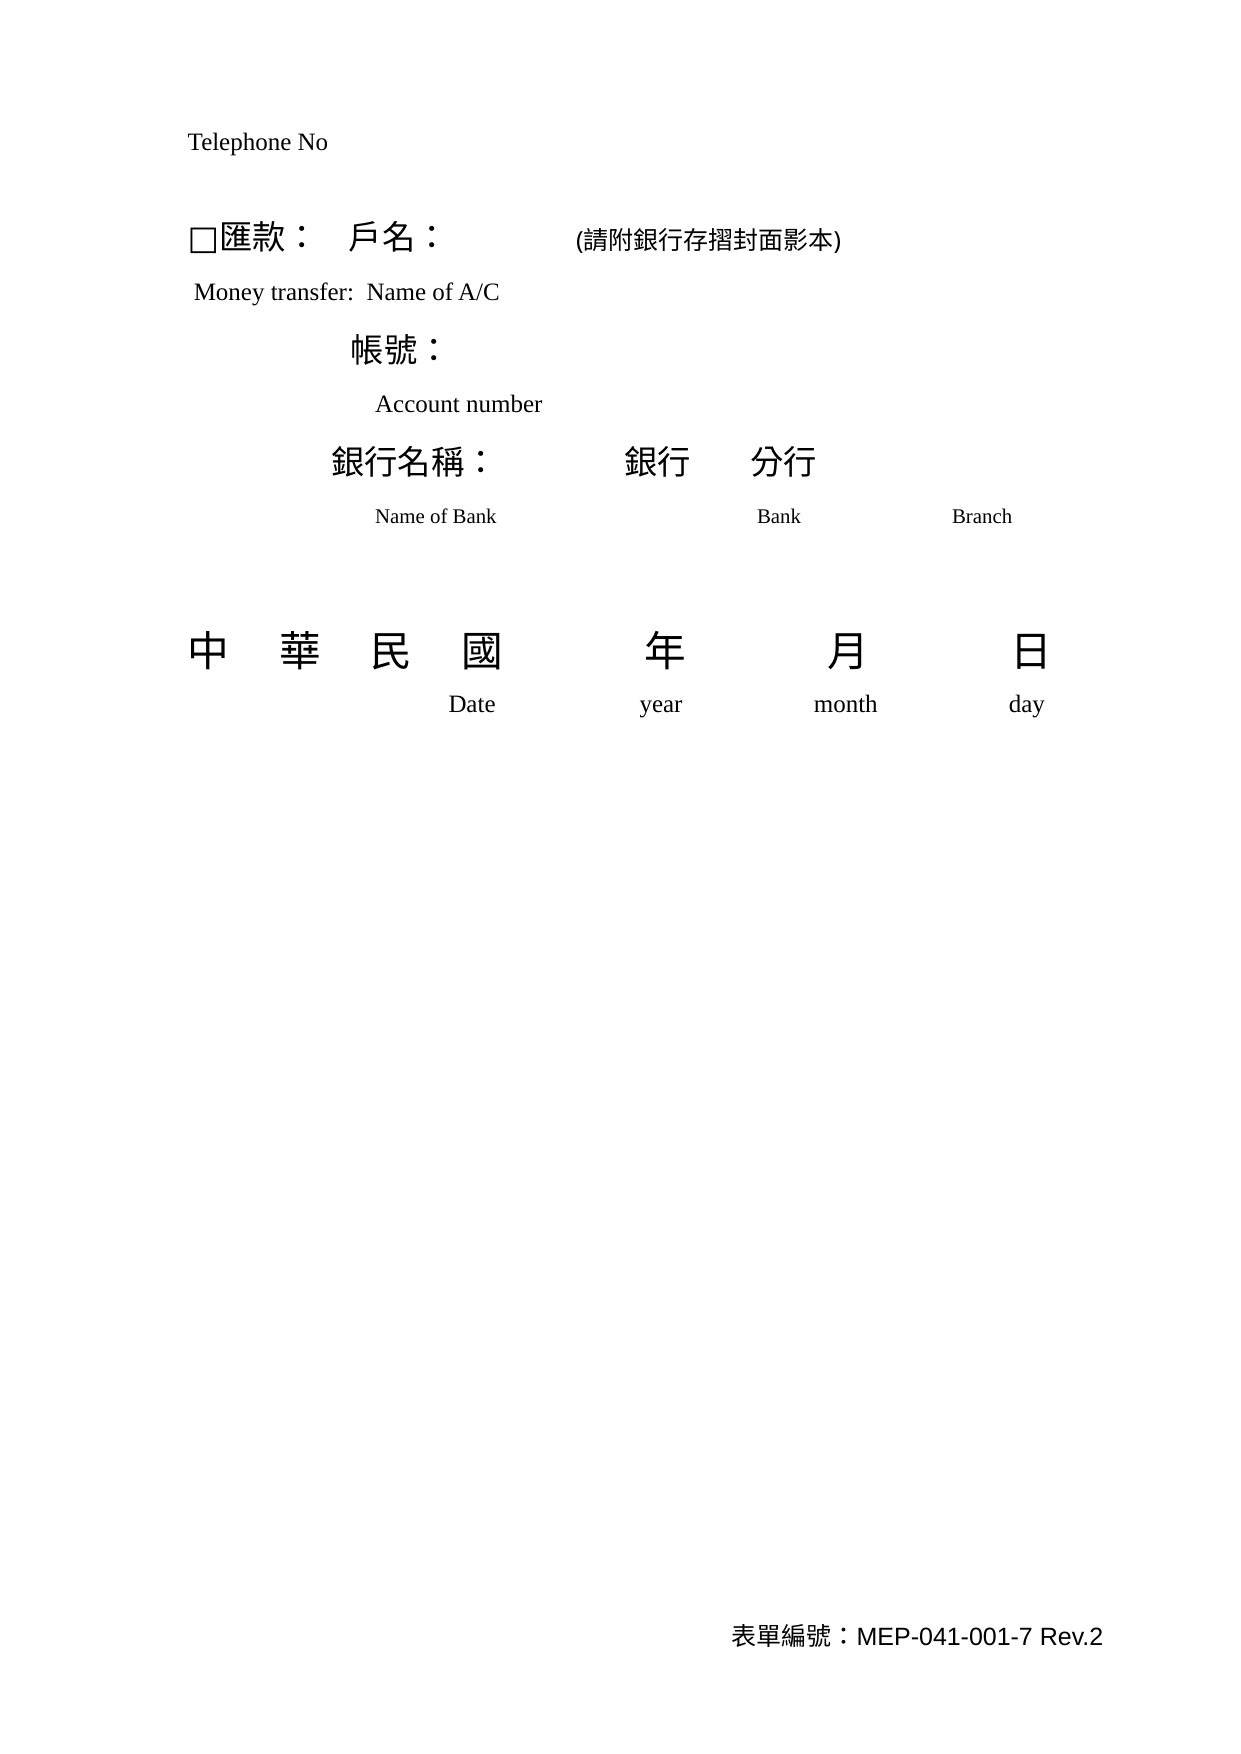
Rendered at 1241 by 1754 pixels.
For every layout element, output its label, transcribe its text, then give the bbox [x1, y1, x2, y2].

text Money transfer: Name of A/C [187, 273, 1053, 310]
text □匯款： 戶名： (請附銀行存摺封面影本) [187, 198, 1053, 273]
text Account number [187, 385, 1053, 423]
text Name of Bank Bank Branch [187, 498, 1053, 535]
text Telephone No [187, 123, 1053, 160]
text 中 華 民 國 年 月 日 [187, 610, 1053, 685]
text Date year month day [187, 685, 1072, 723]
text 帳號： [187, 310, 1053, 385]
text 銀行名稱： 銀行 分行 [187, 423, 1053, 498]
